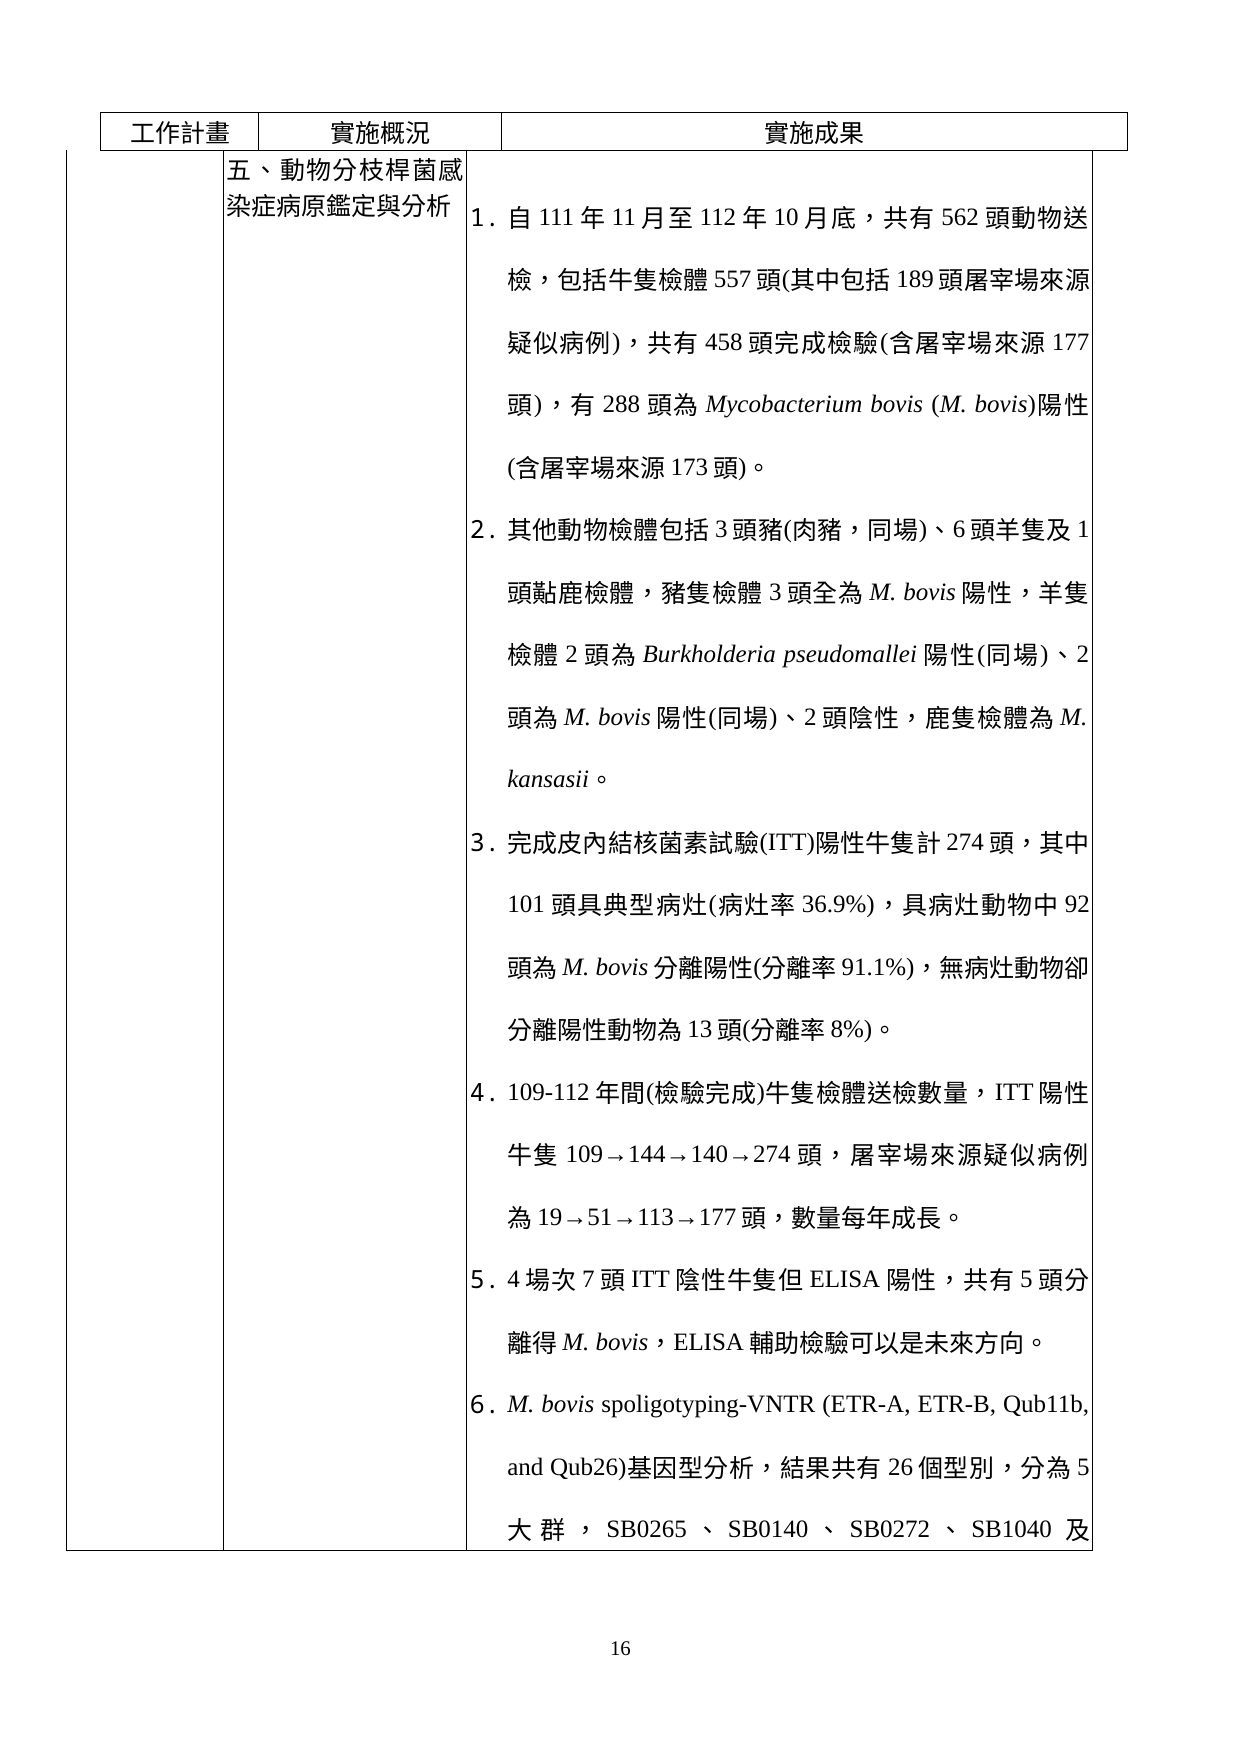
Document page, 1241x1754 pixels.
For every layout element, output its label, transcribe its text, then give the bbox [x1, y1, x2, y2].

table_cell 自111年11月至112年10月底，共有562頭動物送檢，包括牛隻檢體557頭(其中包括189頭屠宰場來源疑似病例)，共有458頭完成檢驗(含屠宰場來源177頭)，有288頭為Mycobacterium bovis (M. bovis)陽性(含屠宰場來源173頭)。 其他動物檢體包括3頭豬(肉豬，同場)、6頭羊隻及1頭黇鹿檢體，豬隻檢體3頭全為M. bovis陽性，羊隻檢體2頭為Burkholderia pseudomallei陽性(同場)、2頭為M. bovis陽性(同場)、2頭陰性，鹿隻檢體為M. kansasii。 完成皮內結核菌素試驗(ITT)陽性牛隻計274頭，其中101頭具典型病灶(病灶率36.9%)，具病灶動物中92頭為M. bovis分離陽性(分離率91.1%)，無病灶動物卻分離陽性動物為13頭(分離率8%)。 109-112年間(檢驗完成)牛隻檢體送檢數量，ITT陽性牛隻109→144→140→274頭，屠宰場來源疑似病例為19→51→113→177頭，數量每年成長。 4場次7頭ITT陰性牛隻但ELISA陽性，共有5頭分離得M. bovis，ELISA輔助檢驗可以是未來方向。 M. bovis spoligotyping-VNTR (ETR-A, ETR-B, Qub11b, and Qub26)基因型分析，結果共有26個型別，分為5大群，SB0265、SB0140、SB0272、SB1040及 [467, 151, 1092, 1550]
table_cell [67, 150, 223, 1550]
table_cell [1093, 151, 1127, 1550]
table_header 工作計畫 [101, 113, 258, 149]
table_cell [1128, 150, 1156, 1550]
table_header [1128, 112, 1156, 149]
table_header [66, 112, 100, 149]
table_header [1156, 112, 1174, 149]
table_header 實施成果 [502, 113, 1127, 149]
table_cell 五、動物分枝桿菌感染症病原鑑定與分析 [224, 151, 466, 1550]
table_header 實施概況 [259, 113, 501, 149]
table_cell [1156, 150, 1174, 1550]
